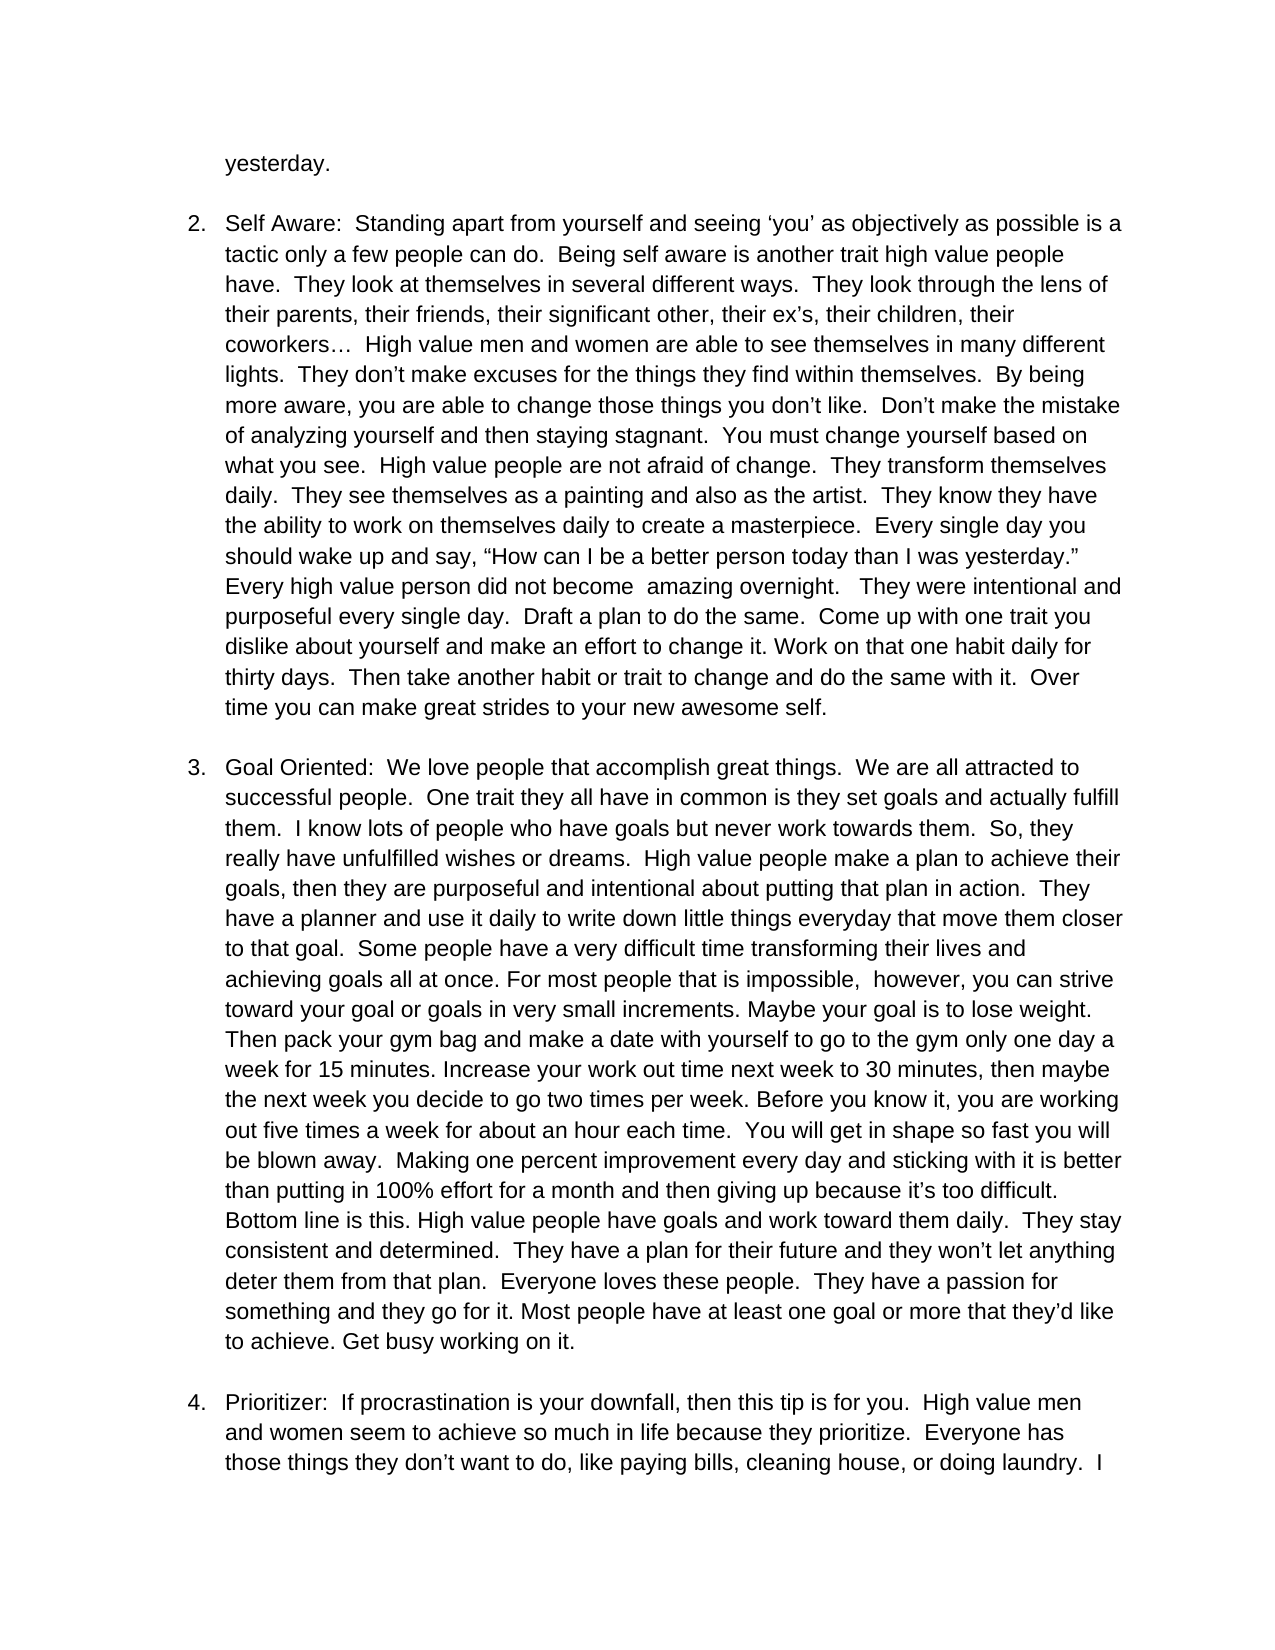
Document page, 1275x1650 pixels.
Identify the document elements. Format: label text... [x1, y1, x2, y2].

list Goal Oriented: We love people that accomplish great things. We are all attracted to successful people. One trait they all have in common is they set goals and actually fulfill them. I know lots of people who have goals but never work towards them. So, they really have unfulfilled wishes or dreams. High value people make a plan to achieve their goals, then they are purposeful and intentional about putting that plan in action. They have a planner and use it daily to write down little things everyday that move them closer to that goal. Some people have a very difficult time transforming their lives and achieving goals all at once. For most people that is impossible, however, you can strive toward your goal or goals in very small increments. Maybe your goal is to lose weight. Then pack your gym bag and make a date with yourself to go to the gym only one day a week for 15 minutes. Increase your work out time next week to 30 minutes, then maybe the next week you decide to go two times per week. Before you know it, you are working out five times a week for about an hour each time. You will get in shape so fast you will be blown away. Making one percent improvement every day and sticking with it is better than putting in 100% effort for a month and then giving up because it’s too difficult. Bottom line is this. High value people have goals and work toward them daily. They stay consistent and determined. They have a plan for their future and they won’t let anything deter them from that plan. Everyone loves these people. They have a passion for something and they go for it. Most people have at least one goal or more that they’d like to achieve. Get busy working on it. [187, 754, 1125, 1354]
list yesterday. [187, 150, 1125, 176]
list Self Aware: Standing apart from yourself and seeing ‘you’ as objectively as possible is a tactic only a few people can do. Being self aware is another trait high value people have. They look at themselves in several different ways. They look through the lens of their parents, their friends, their significant other, their ex’s, their children, their coworkers… High value men and women are able to see themselves in many different lights. They don’t make excuses for the things they find within themselves. By being more aware, you are able to change those things you don’t like. Don’t make the mistake of analyzing yourself and then staying stagnant. You must change yourself based on what you see. High value people are not afraid of change. They transform themselves daily. They see themselves as a painting and also as the artist. They know they have the ability to work on themselves daily to create a masterpiece. Every single day you should wake up and say, “How can I be a better person today than I was yesterday.” Every high value person did not become amazing overnight. They were intentional and purposeful every single day. Draft a plan to do the same. Come up with one trait you dislike about yourself and make an effort to change it. Work on that one habit daily for thirty days. Then take another habit or trait to change and do the same with it. Over time you can make great strides to your new awesome self. [187, 210, 1125, 720]
list Prioritizer: If procrastination is your downfall, then this tip is for you. High value men and women seem to achieve so much in life because they prioritize. Everyone has those things they don’t want to do, like paying bills, cleaning house, or doing laundry. I [187, 1388, 1125, 1475]
